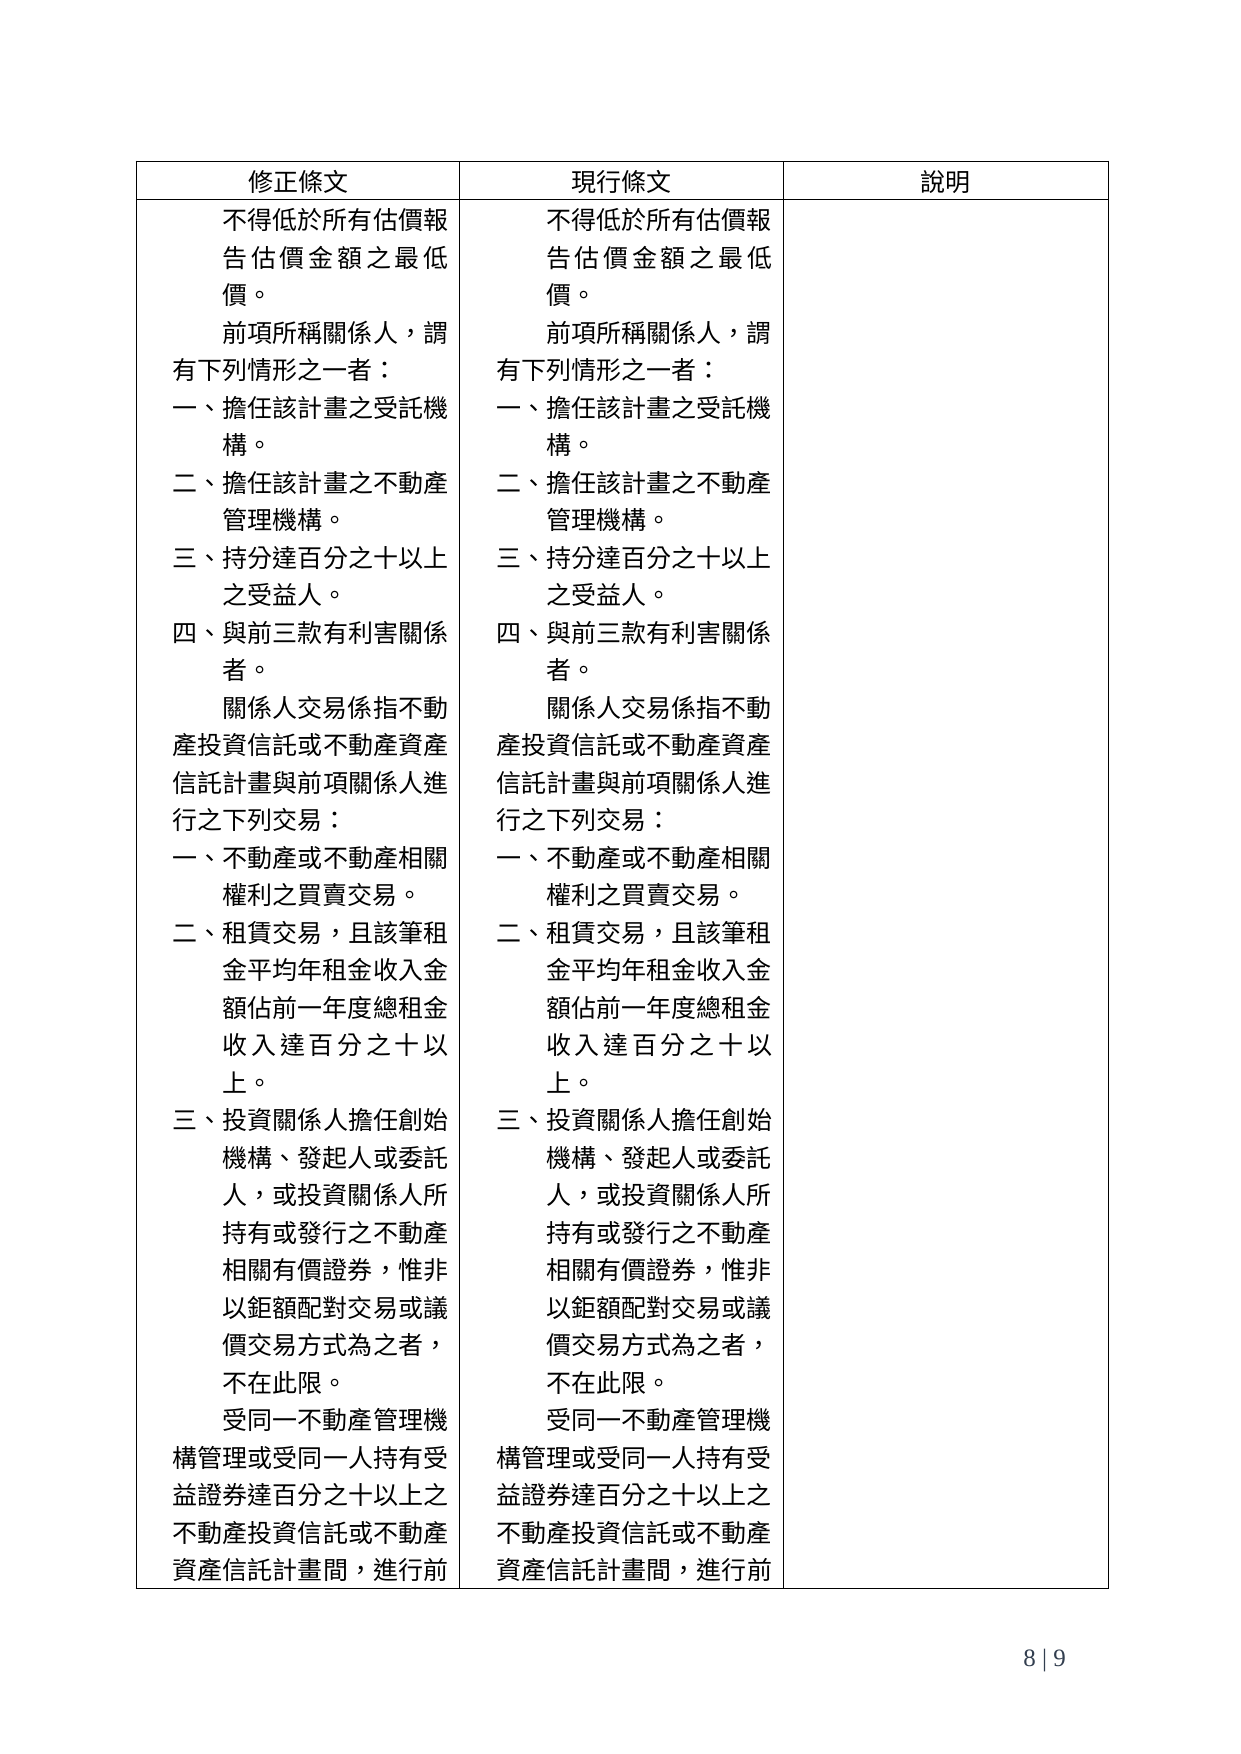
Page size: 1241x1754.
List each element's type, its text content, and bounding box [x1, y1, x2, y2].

table_cell 不得低於所有估價報告估價金額之最低價。 前項所稱關係人，謂有下列情形之一者： 一、擔任該計畫之受託機構。 二、擔任該計畫之不動產管理機構。 三、持分達百分之十以上之受益人。 四、與前三款有利害關係者。 關係人交易係指不動產投資信託或不動產資產信託計畫與前項關係人進行之下列交易： 一、不動產或不動產相關權利之買賣交易。 二、租賃交易，且該筆租金平均年租金收入金額佔前一年度總租金收入達百分之十以上。 三、投資關係人擔任創始機構、發起人或委託人，或投資關係人所持有或發行之不動產相關有價證券，惟非以鉅額配對交易或議價交易方式為之者，不在此限。 受同一不動產管理機構管理或受同一人持有受益證券達百分之十以上之不動產投資信託或不動產資產信託計畫間，進行前 [460, 200, 783, 1588]
table_header 修正條文 [137, 162, 459, 199]
table_cell [784, 200, 1108, 1588]
table_header 說明 [784, 162, 1108, 199]
table_cell 不得低於所有估價報告估價金額之最低價。 前項所稱關係人，謂有下列情形之一者： 一、擔任該計畫之受託機構。 二、擔任該計畫之不動產管理機構。 三、持分達百分之十以上之受益人。 四、與前三款有利害關係者。 關係人交易係指不動產投資信託或不動產資產信託計畫與前項關係人進行之下列交易： 一、不動產或不動產相關權利之買賣交易。 二、租賃交易，且該筆租金平均年租金收入金額佔前一年度總租金收入達百分之十以上。 三、投資關係人擔任創始機構、發起人或委託人，或投資關係人所持有或發行之不動產相關有價證券，惟非以鉅額配對交易或議價交易方式為之者，不在此限。 受同一不動產管理機構管理或受同一人持有受益證券達百分之十以上之不動產投資信託或不動產資產信託計畫間，進行前 [137, 200, 459, 1588]
table_header 現行條文 [460, 162, 783, 199]
